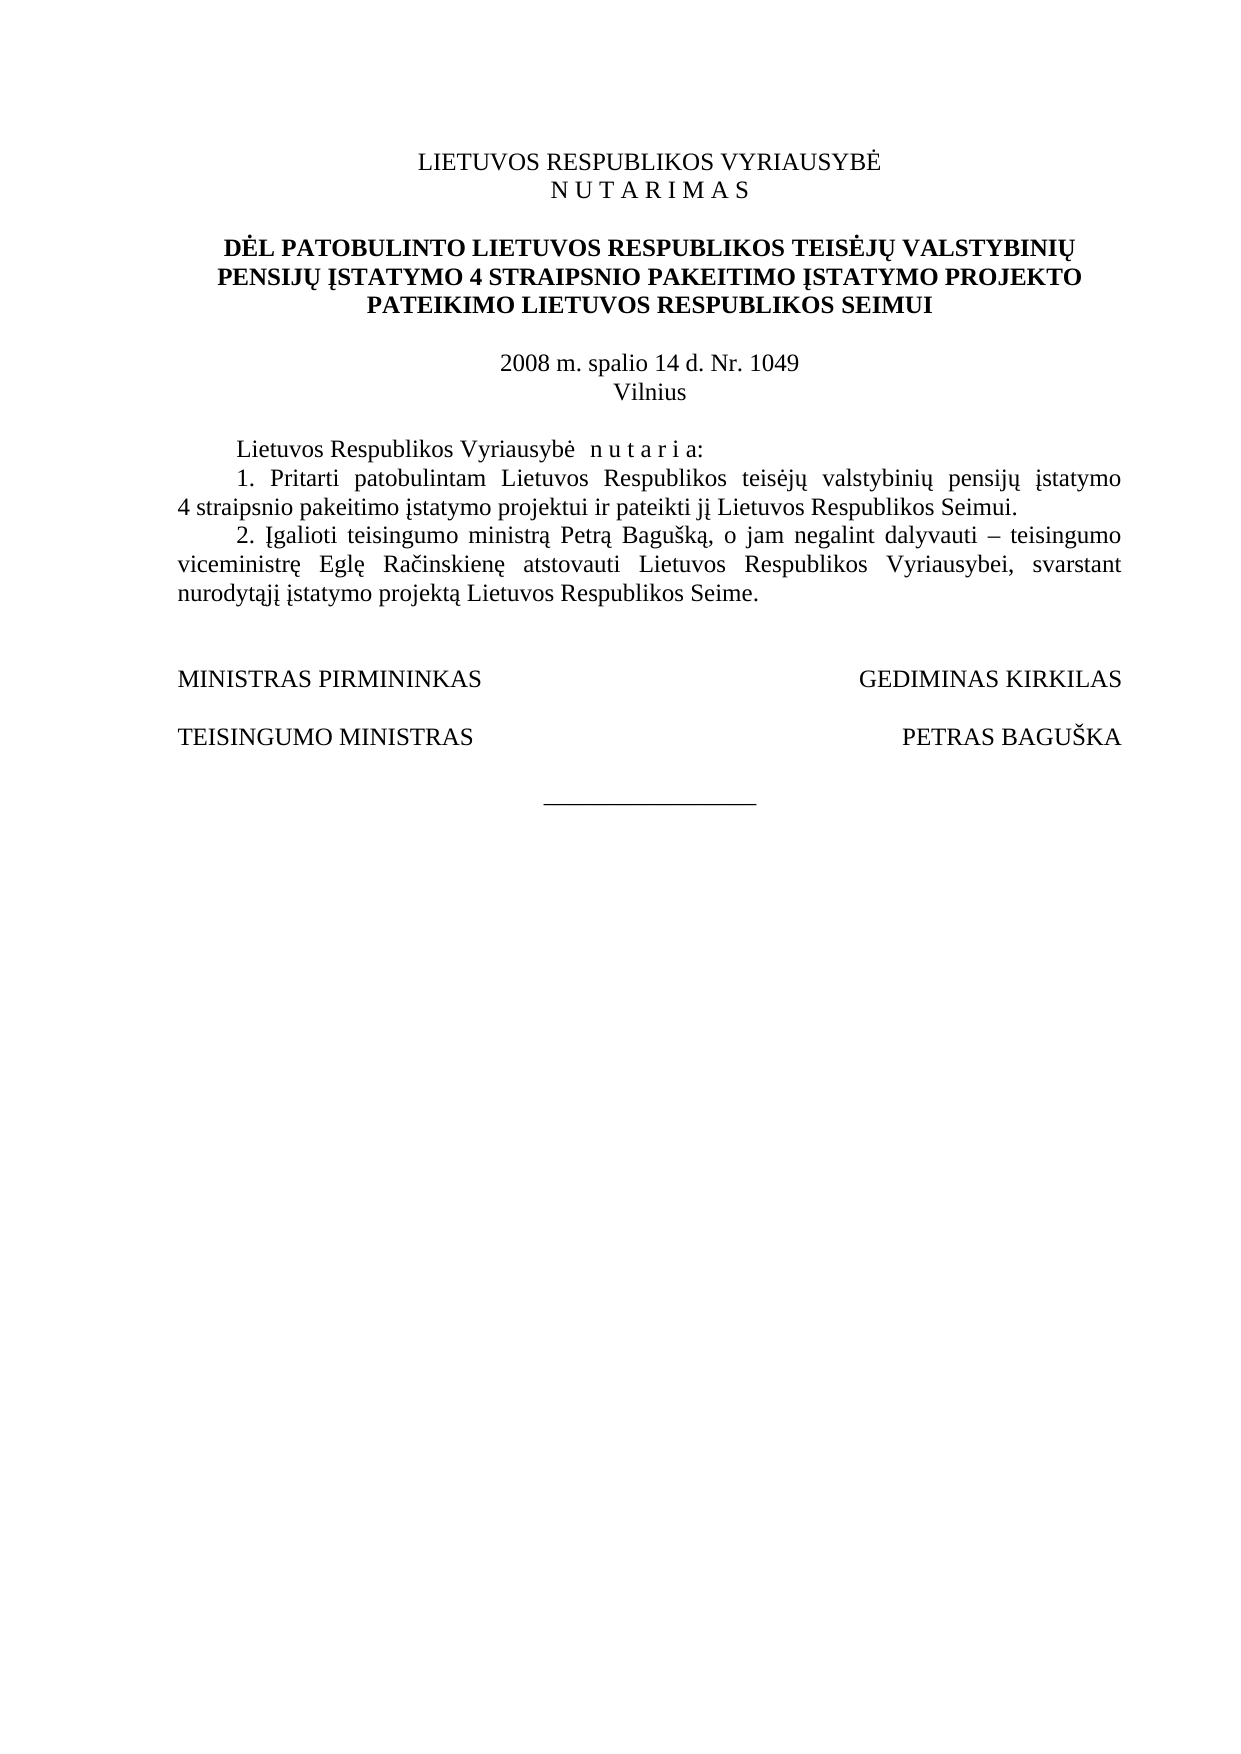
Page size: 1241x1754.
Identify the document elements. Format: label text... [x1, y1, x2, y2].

text NUTARIMAS [177, 176, 1122, 204]
text Vilnius [177, 377, 1122, 406]
text 1. Pritarti patobulintam Lietuvos Respublikos teisėjų valstybinių pensijų įstatymo 4 straipsnio pakeitimo įstatymo projektui ir pateikti jį Lietuvos Respublikos Seimui. [177, 463, 1122, 521]
text MINISTRAS PIRMININKAS GEDIMINAS KIRKILAS [177, 664, 1122, 693]
text Lietuvos Respublikos Vyriausybė [177, 147, 1122, 176]
text DĖL PATOBULINTO LIETUVOS RESPUBLIKOS TEISĖJŲ VALSTYBINIŲ PENSIJŲ ĮSTATYMO 4 STRAIPSNIO PAKEITIMO ĮSTATYMO PROJEKTO PATEIKIMO LIETUVOS RESPUBLIKOS SEIMUI [177, 233, 1122, 319]
text 2008 m. spalio 14 d. Nr. 1049 [177, 348, 1122, 377]
text TEISINGUMO MINISTRAS PETRAS BAGUŠKA [177, 722, 1122, 751]
text Lietuvos Respublikos Vyriausybė nutaria: [177, 434, 1122, 463]
text _________________ [177, 779, 1122, 808]
text 2. Įgalioti teisingumo ministrą Petrą Bagušką, o jam negalint dalyvauti – teisingumo viceministrę Eglę Račinskienę atstovauti Lietuvos Respublikos Vyriausybei, svarstant nurodytąjį įstatymo projektą Lietuvos Respublikos Seime. [177, 521, 1122, 607]
